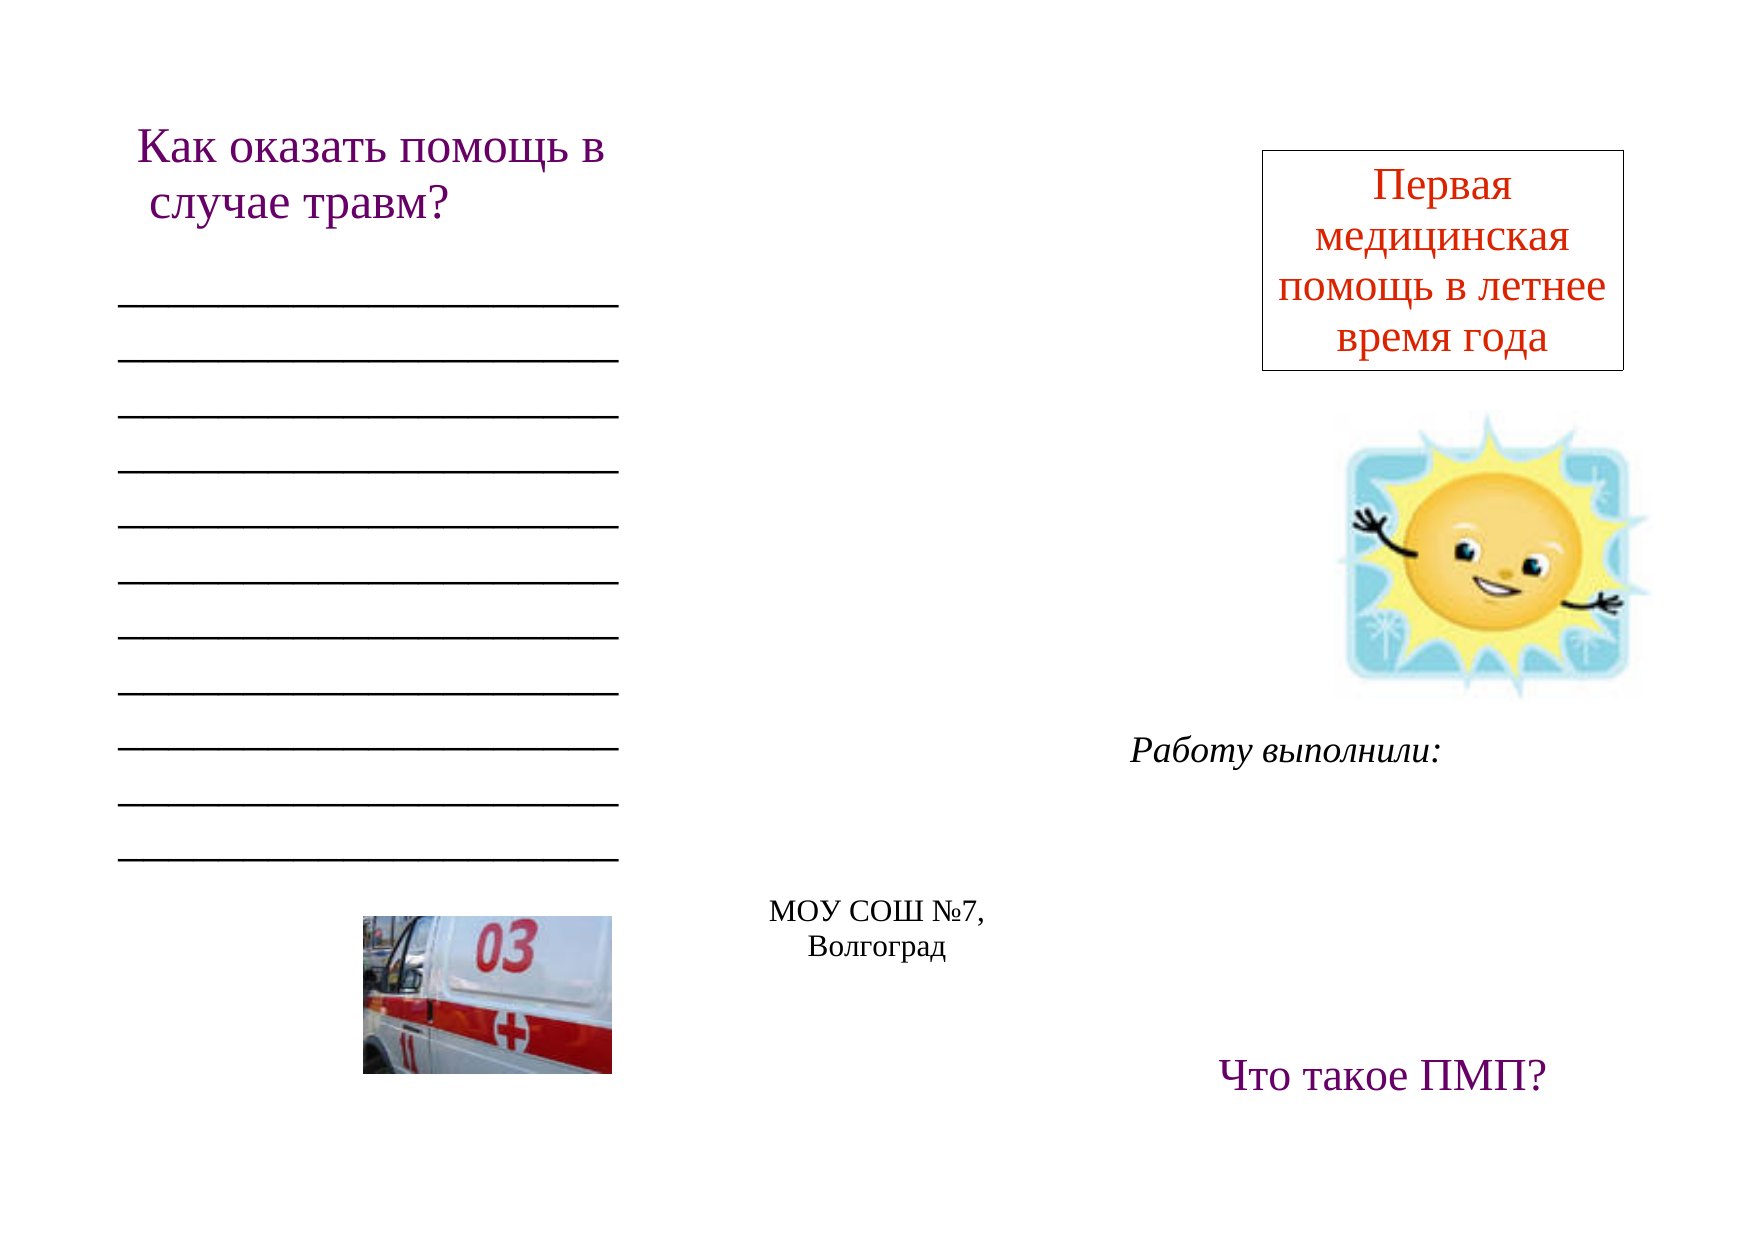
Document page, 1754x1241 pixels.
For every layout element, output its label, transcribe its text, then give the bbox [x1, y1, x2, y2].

picture [1333, 410, 1655, 702]
text Как оказать помощь в случае травм? [118, 118, 624, 229]
text Работу выполнили: [1130, 729, 1636, 771]
text Волгоград [624, 928, 1130, 963]
text ____________________________________________________________________________________________________________________________________________________________________________________________________________________________ [118, 257, 624, 866]
picture [363, 916, 612, 1074]
text МОУ СОШ №7, [624, 894, 1130, 928]
text Что такое ПМП? [1130, 1050, 1636, 1101]
text Первая медицинская помощь в летнее время года [1271, 158, 1614, 361]
